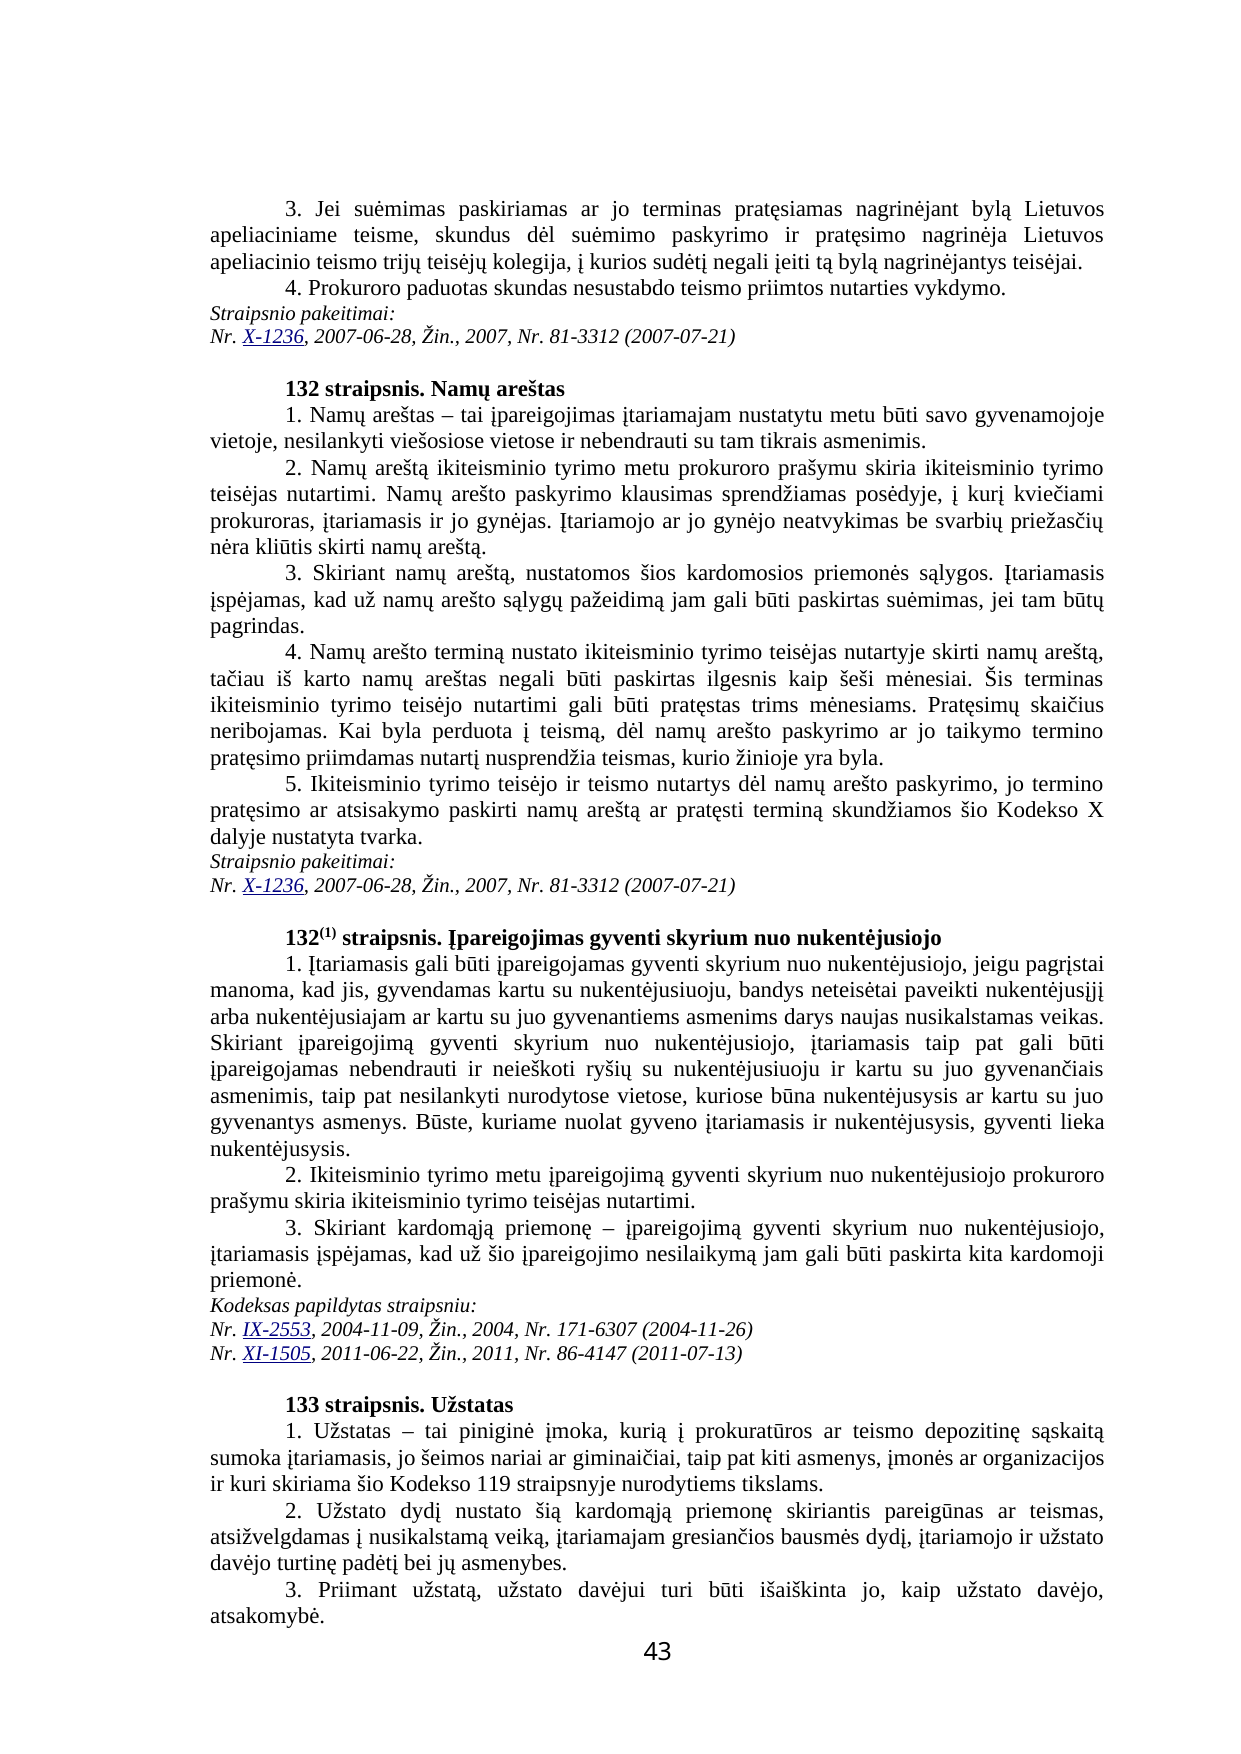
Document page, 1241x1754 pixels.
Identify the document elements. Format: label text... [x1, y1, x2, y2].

text 2. Namų areštą ikiteisminio tyrimo metu prokuroro prašymu skiria ikiteisminio tyrimo teisėjas nutartimi. Namų arešto paskyrimo klausimas sprendžiamas posėdyje, į kurį kviečiami prokuroras, įtariamasis ir jo gynėjas. Įtariamojo ar jo gynėjo neatvykimas be svarbių priežasčių nėra kliūtis skirti namų areštą. [210, 454, 1106, 559]
text 3. Skiriant namų areštą, nustatomos šios kardomosios priemonės sąlygos. Įtariamasis įspėjamas, kad už namų arešto sąlygų pažeidimą jam gali būti paskirtas suėmimas, jei tam būtų pagrindas. [210, 559, 1106, 638]
text 132 straipsnis. Namų areštas [210, 375, 1106, 401]
text Nr. X-1236, 2007-06-28, Žin., 2007, Nr. 81-3312 (2007-07-21) [210, 873, 1106, 897]
text Kodeksas papildytas straipsniu: [210, 1293, 1106, 1317]
text 132(1) straipsnis. Įpareigojimas gyventi skyrium nuo nukentėjusiojo [210, 924, 1106, 950]
text 4. Namų arešto terminą nustato ikiteisminio tyrimo teisėjas nutartyje skirti namų areštą, tačiau iš karto namų areštas negali būti paskirtas ilgesnis kaip šeši mėnesiai. Šis terminas ikiteisminio tyrimo teisėjo nutartimi gali būti pratęstas trims mėnesiams. Pratęsimų skaičius neribojamas. Kai byla perduota į teismą, dėl namų arešto paskyrimo ar jo taikymo termino pratęsimo priimdamas nutartį nusprendžia teismas, kurio žinioje yra byla. [210, 638, 1106, 770]
text Straipsnio pakeitimai: [210, 300, 1106, 324]
text 3. Jei suėmimas paskiriamas ar jo terminas pratęsiamas nagrinėjant bylą Lietuvos apeliaciniame teisme, skundus dėl suėmimo paskyrimo ir pratęsimo nagrinėja Lietuvos apeliacinio teismo trijų teisėjų kolegija, į kurios sudėtį negali įeiti tą bylą nagrinėjantys teisėjai. [210, 195, 1106, 274]
text 2. Ikiteisminio tyrimo metu įpareigojimą gyventi skyrium nuo nukentėjusiojo prokuroro prašymu skiria ikiteisminio tyrimo teisėjas nutartimi. [210, 1161, 1106, 1214]
text 1. Namų areštas – tai įpareigojimas įtariamajam nustatytu metu būti savo gyvenamojoje vietoje, nesilankyti viešosiose vietose ir nebendrauti su tam tikrais asmenimis. [210, 401, 1106, 454]
text 4. Prokuroro paduotas skundas nesustabdo teismo priimtos nutarties vykdymo. [210, 274, 1106, 300]
text 1. Užstatas – tai piniginė įmoka, kurią į prokuratūros ar teismo depozitinę sąskaitą sumoka įtariamasis, jo šeimos nariai ar giminaičiai, taip pat kiti asmenys, įmonės ar organizacijos ir kuri skiriama šio Kodekso 119 straipsnyje nurodytiems tikslams. [210, 1418, 1106, 1497]
text Nr. XI-1505, 2011-06-22, Žin., 2011, Nr. 86-4147 (2011-07-13) [210, 1341, 1106, 1365]
text 2. Užstato dydį nustato šią kardomąją priemonę skiriantis pareigūnas ar teismas, atsižvelgdamas į nusikalstamą veiką, įtariamajam gresiančios bausmės dydį, įtariamojo ir užstato davėjo turtinę padėtį bei jų asmenybes. [210, 1497, 1106, 1576]
text 3. Skiriant kardomąją priemonę – įpareigojimą gyventi skyrium nuo nukentėjusiojo, įtariamasis įspėjamas, kad už šio įpareigojimo nesilaikymą jam gali būti paskirta kita kardomoji priemonė. [210, 1214, 1106, 1293]
text 3. Priimant užstatą, užstato davėjui turi būti išaiškinta jo, kaip užstato davėjo, atsakomybė. [210, 1576, 1106, 1628]
text Nr. X-1236, 2007-06-28, Žin., 2007, Nr. 81-3312 (2007-07-21) [210, 324, 1106, 348]
text 1. Įtariamasis gali būti įpareigojamas gyventi skyrium nuo nukentėjusiojo, jeigu pagrįstai manoma, kad jis, gyvendamas kartu su nukentėjusiuoju, bandys neteisėtai paveikti nukentėjusįjį arba nukentėjusiajam ar kartu su juo gyvenantiems asmenims darys naujas nusikalstamas veikas. Skiriant įpareigojimą gyventi skyrium nuo nukentėjusiojo, įtariamasis taip pat gali būti įpareigojamas nebendrauti ir neieškoti ryšių su nukentėjusiuoju ir kartu su juo gyvenančiais asmenimis, taip pat nesilankyti nurodytose vietose, kuriose būna nukentėjusysis ar kartu su juo gyvenantys asmenys. Būste, kuriame nuolat gyveno įtariamasis ir nukentėjusysis, gyventi lieka nukentėjusysis. [210, 950, 1106, 1161]
text Straipsnio pakeitimai: [210, 849, 1106, 873]
text Nr. IX-2553, 2004-11-09, Žin., 2004, Nr. 171-6307 (2004-11-26) [210, 1317, 1106, 1341]
text 5. Ikiteisminio tyrimo teisėjo ir teismo nutartys dėl namų arešto paskyrimo, jo termino pratęsimo ar atsisakymo paskirti namų areštą ar pratęsti terminą skundžiamos šio Kodekso X dalyje nustatyta tvarka. [210, 770, 1106, 849]
text 133 straipsnis. Užstatas [210, 1391, 1106, 1418]
